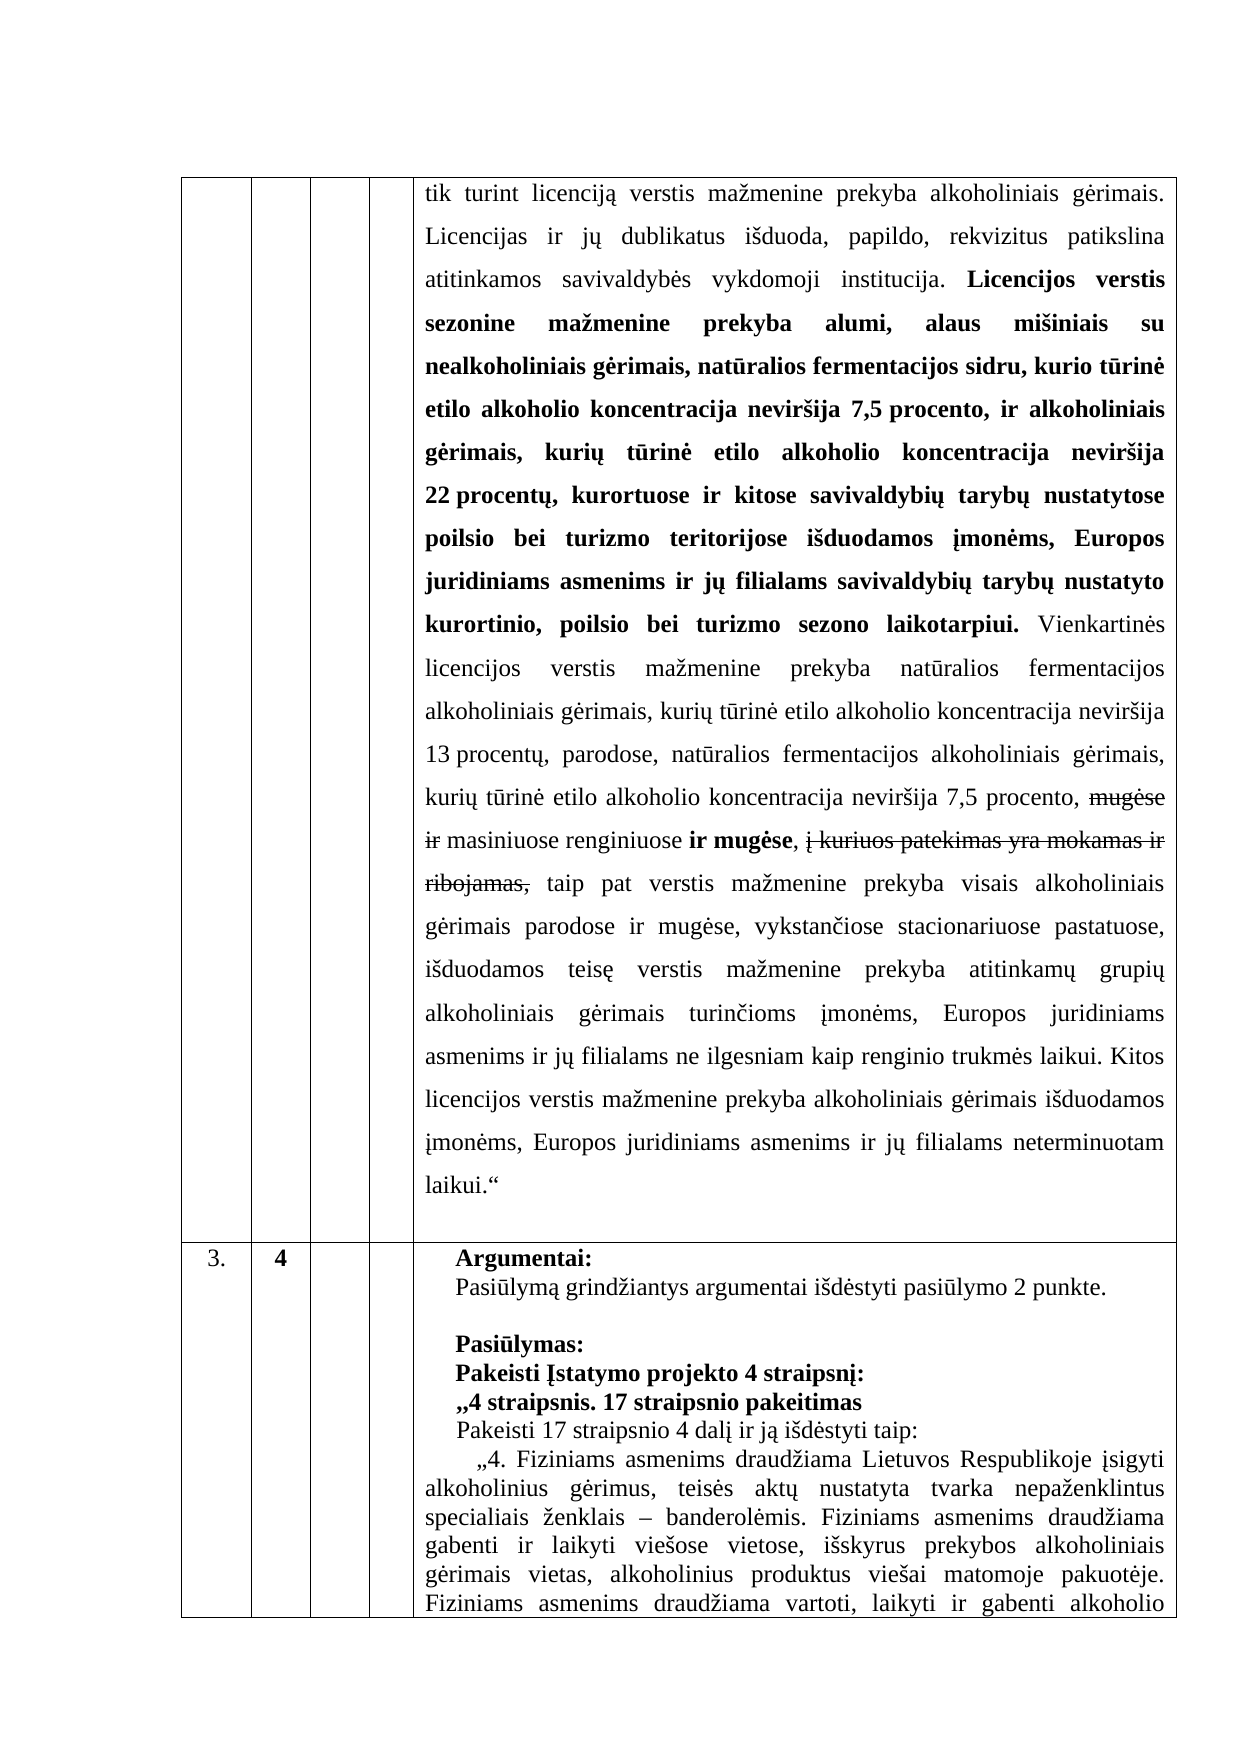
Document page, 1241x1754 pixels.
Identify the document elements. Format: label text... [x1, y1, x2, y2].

table_cell 3. [182, 1243, 251, 1617]
table_cell [252, 178, 310, 1242]
table_cell [311, 178, 369, 1242]
table_cell tik turint licenciją verstis mažmenine prekyba alkoholiniais gėrimais. Licencijas ir jų dublikatus išduoda, papildo, rekvizitus patikslina atitinkamos savivaldybės vykdomoji institucija. Licencijos verstis sezonine mažmenine prekyba alumi, alaus mišiniais su nealkoholiniais gėrimais, natūralios fermentacijos sidru, kurio tūrinė etilo alkoholio koncentracija neviršija 7,5 procento, ir alkoholiniais gėrimais, kurių tūrinė etilo alkoholio koncentracija neviršija 22 procentų, kurortuose ir kitose savivaldybių tarybų nustatytose poilsio bei turizmo teritorijose išduodamos įmonėms, Europos juridiniams asmenims ir jų filialams savivaldybių tarybų nustatyto kurortinio, poilsio bei turizmo sezono laikotarpiui. Vienkartinės licencijos verstis mažmenine prekyba natūralios fermentacijos alkoholiniais gėrimais, kurių tūrinė etilo alkoholio koncentracija neviršija 13 procentų, parodose, natūralios fermentacijos alkoholiniais gėrimais, kurių tūrinė etilo alkoholio koncentracija neviršija 7,5 procento, mugėse ir masiniuose renginiuose ir mugėse, į kuriuos patekimas yra mokamas ir ribojamas, taip pat verstis mažmenine prekyba visais alkoholiniais gėrimais parodose ir mugėse, vykstančiose stacionariuose pastatuose, išduodamos teisę verstis mažmenine prekyba atitinkamų grupių alkoholiniais gėrimais turinčioms įmonėms, Europos juridiniams asmenims ir jų filialams ne ilgesniam kaip renginio trukmės laikui. Kitos licencijos verstis mažmenine prekyba alkoholiniais gėrimais išduodamos įmonėms, Europos juridiniams asmenims ir jų filialams neterminuotam laikui.“ [414, 178, 1176, 1242]
table_cell Argumentai: Pasiūlymą grindžiantys argumentai išdėstyti pasiūlymo 2 punkte. Pasiūlymas: Pakeisti Įstatymo projekto 4 straipsnį: ,,4 straipsnis. 17 straipsnio pakeitimas Pakeisti 17 straipsnio 4 dalį ir ją išdėstyti taip: „4. Fiziniams asmenims draudžiama Lietuvos Respublikoje įsigyti alkoholinius gėrimus, teisės aktų nustatyta tvarka nepaženklintus specialiais ženklais – banderolėmis. Fiziniams asmenims draudžiama gabenti ir laikyti viešose vietose, išskyrus prekybos alkoholiniais gėrimais vietas, alkoholinius produktus viešai matomoje pakuotėje. Fiziniams asmenims draudžiama vartoti, laikyti ir gabenti alkoholio [414, 1243, 1176, 1617]
table_cell 4 [252, 1243, 310, 1617]
table_cell [370, 178, 413, 1242]
table_cell [182, 178, 251, 1242]
table_cell [370, 1243, 413, 1617]
table_cell [311, 1243, 369, 1617]
